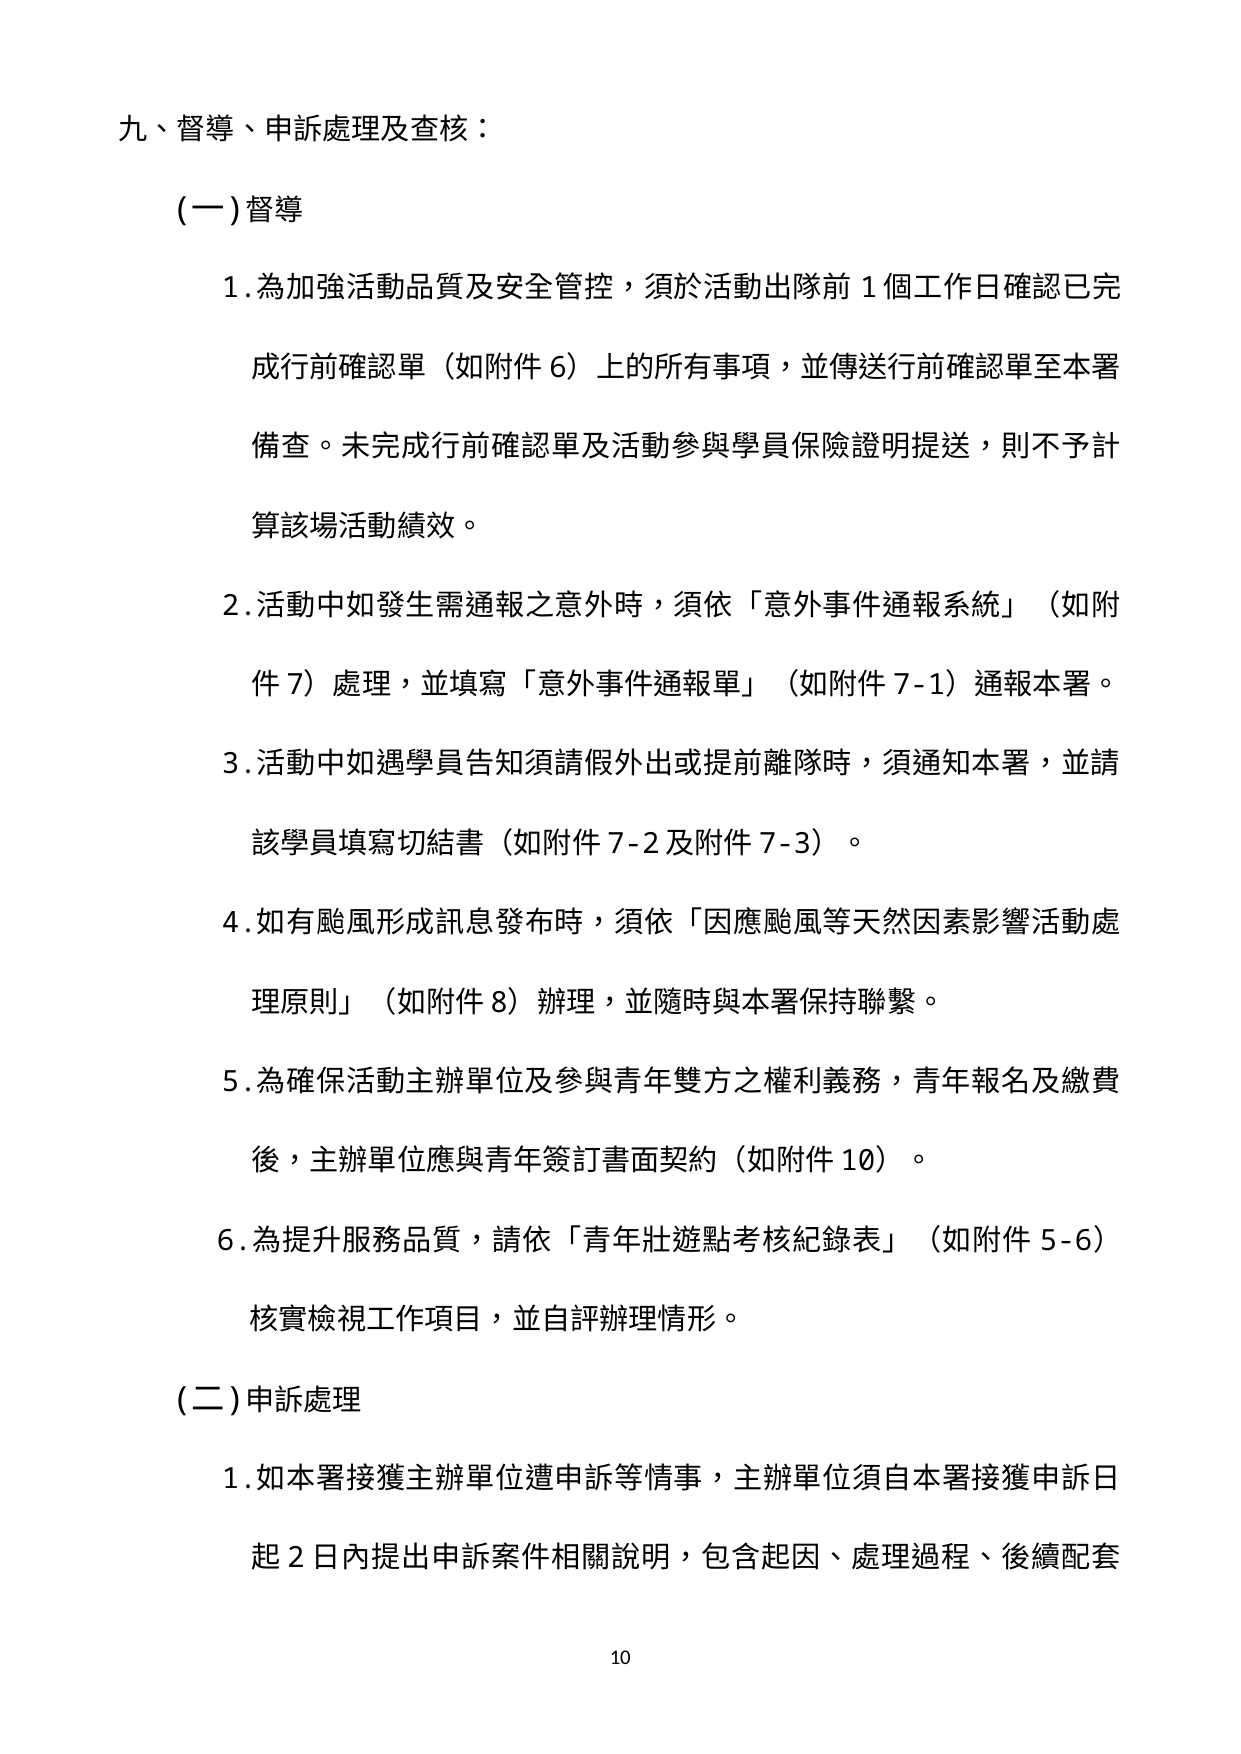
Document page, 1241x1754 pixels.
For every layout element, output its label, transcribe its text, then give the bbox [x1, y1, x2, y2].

list 督導 [172, 165, 1122, 244]
text 九、督導、申訴處理及查核： [118, 86, 1122, 165]
text 6.為提升服務品質，請依「青年壯遊點考核紀錄表」（如附件5-6）核實檢視工作項目，並自評辦理情形。 [217, 1197, 1122, 1356]
list 活動中如遇學員告知須請假外出或提前離隊時，須通知本署，並請該學員填寫切結書（如附件7-2及附件7-3）。 [222, 721, 1122, 879]
list 如有颱風形成訊息發布時，須依「因應颱風等天然因素影響活動處理原則」（如附件8）辦理，並隨時與本署保持聯繫。 [222, 879, 1122, 1038]
list 活動中如發生需通報之意外時，須依「意外事件通報系統」（如附件7）處理，並填寫「意外事件通報單」（如附件7-1）通報本署。 [222, 562, 1122, 721]
list 如本署接獲主辦單位遭申訴等情事，主辦單位須自本署接獲申訴日起2日內提出申訴案件相關說明，包含起因、處理過程、後續配套 [222, 1435, 1122, 1594]
list 為確保活動主辦單位及參與青年雙方之權利義務，青年報名及繳費後，主辦單位應與青年簽訂書面契約（如附件10）。 [222, 1038, 1122, 1197]
list 申訴處理 [172, 1356, 1122, 1435]
list 為加強活動品質及安全管控，須於活動出隊前1個工作日確認已完成行前確認單（如附件6）上的所有事項，並傳送行前確認單至本署備查。未完成行前確認單及活動參與學員保險證明提送，則不予計算該場活動績效。 [222, 244, 1122, 562]
